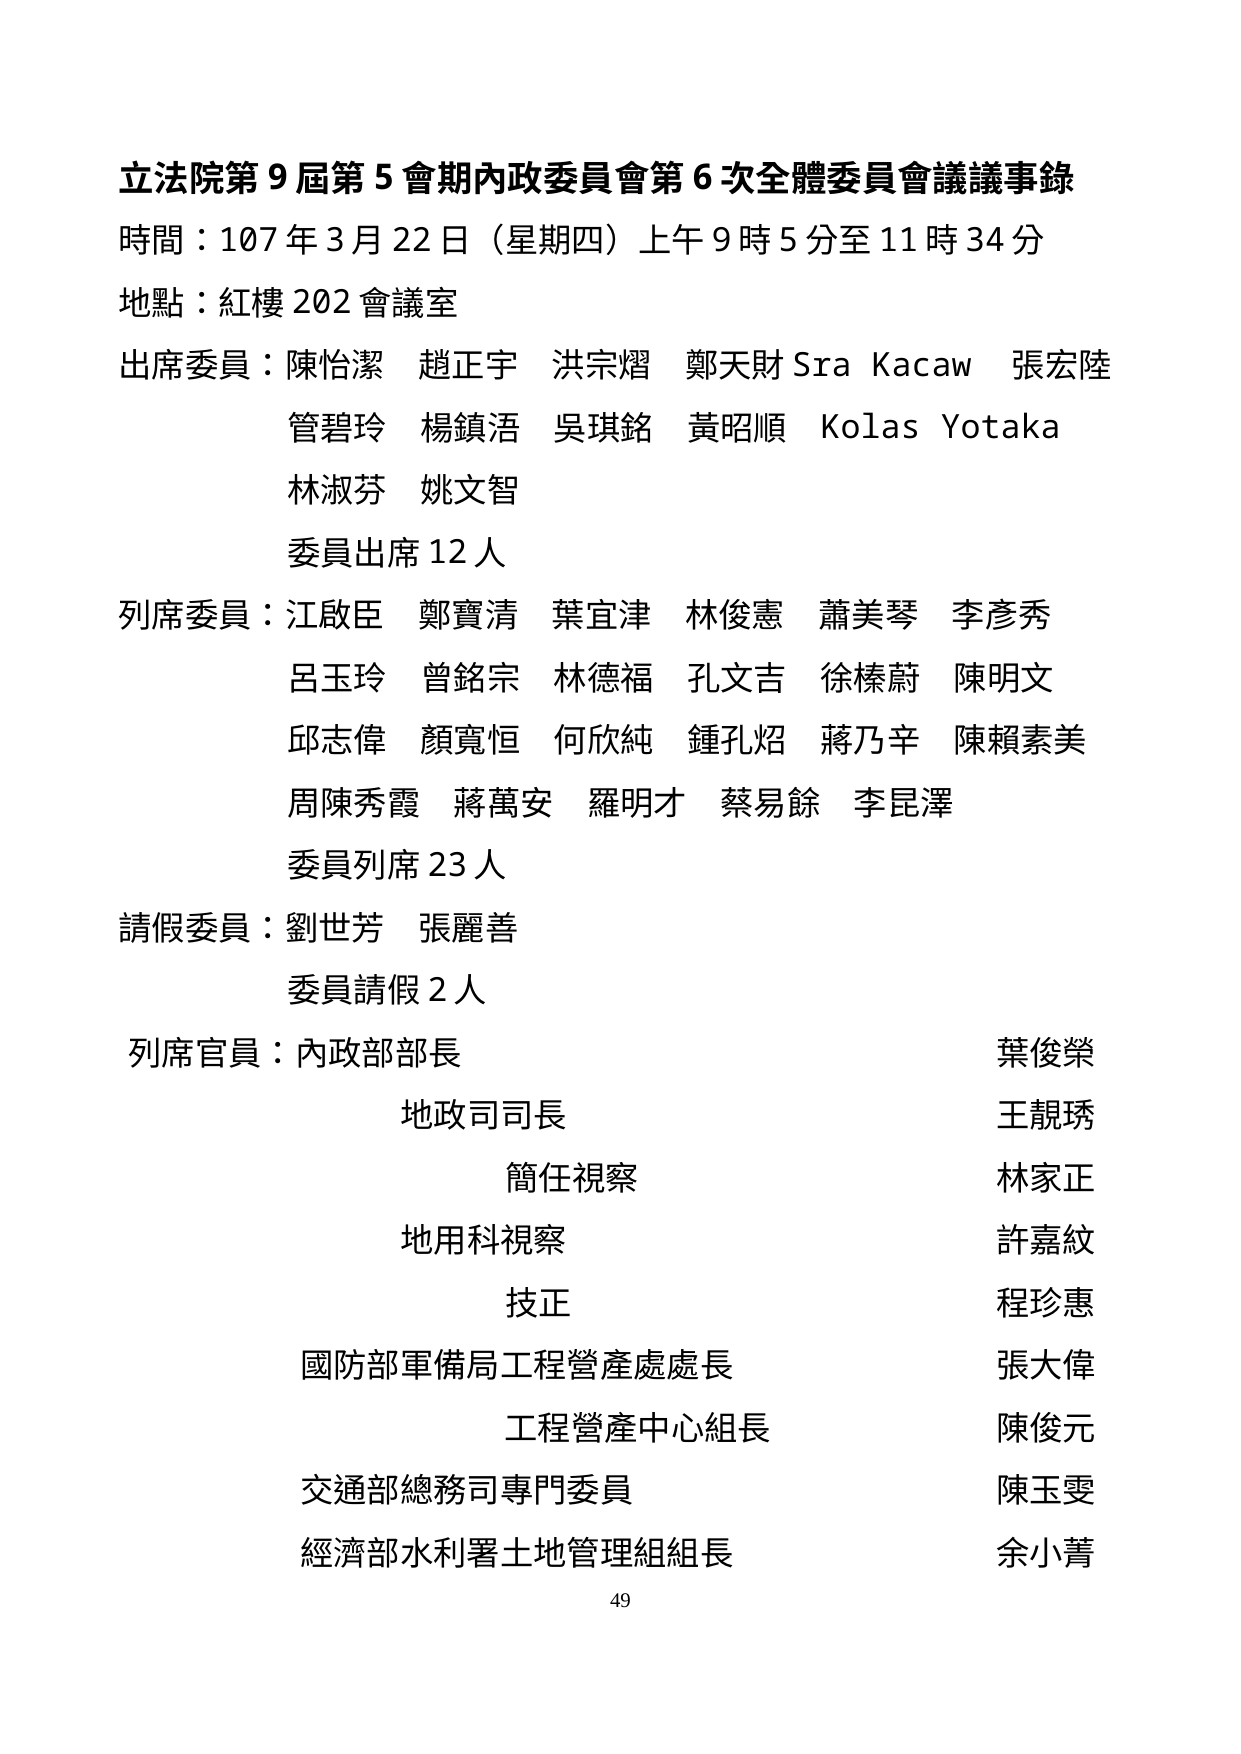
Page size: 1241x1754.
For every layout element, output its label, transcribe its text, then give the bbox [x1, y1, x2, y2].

text 管碧玲 楊鎮浯 吳琪銘 黃昭順 Kolas Yotaka [118, 384, 1122, 447]
table_cell 國防部軍備局工程營產處處長 [124, 1322, 991, 1384]
text 呂玉玲 曾銘宗 林德福 孔文吉 徐榛蔚 陳明文 [118, 634, 1122, 697]
table_cell 余小菁 [991, 1509, 1117, 1572]
table_cell 地用科視察 [124, 1197, 991, 1259]
table_cell 地政司司長 [124, 1072, 991, 1134]
table_cell 陳俊元 [991, 1384, 1117, 1447]
text 地點：紅樓202會議室 [118, 259, 1122, 322]
table_cell 技正 [124, 1259, 991, 1322]
text 委員請假2人 [118, 947, 1122, 1009]
subtitle 立法院第9屆第5會期內政委員會第6次全體委員會議議事錄 [118, 134, 1122, 197]
table_cell 交通部總務司專門委員 [124, 1447, 991, 1509]
text 委員出席12人 [118, 509, 1122, 572]
table_header 列席官員：內政部部長 [124, 1009, 991, 1072]
text 時間：107年3月22日（星期四）上午9時5分至11時34分 [118, 197, 1122, 259]
text 請假委員：劉世芳 張麗善 [118, 884, 1122, 947]
text 邱志偉 顏寬恒 何欣純 鍾孔炤 蔣乃辛 陳賴素美 [118, 697, 1122, 759]
table_cell 林家正 [991, 1134, 1117, 1197]
table_cell 張大偉 [991, 1322, 1117, 1384]
table_header 葉俊榮 [991, 1009, 1117, 1072]
table_cell 工程營產中心組長 [124, 1384, 991, 1447]
text 林淑芬 姚文智 [118, 447, 1122, 509]
text 出席委員：陳怡潔 趙正宇 洪宗熠 鄭天財Sra Kacaw 張宏陸 [118, 322, 1122, 384]
table_cell 簡任視察 [124, 1134, 991, 1197]
text 委員列席23人 [118, 822, 1122, 884]
table_cell 經濟部水利署土地管理組組長 [124, 1509, 991, 1572]
table_cell 王靚琇 [991, 1072, 1117, 1134]
table_cell 許嘉紋 [991, 1197, 1117, 1259]
table_cell 陳玉雯 [991, 1447, 1117, 1509]
table_cell 程珍惠 [991, 1259, 1117, 1322]
text 列席委員：江啟臣 鄭寶清 葉宜津 林俊憲 蕭美琴 李彥秀 [118, 572, 1122, 634]
text 周陳秀霞 蔣萬安 羅明才 蔡易餘 李昆澤 [118, 759, 1122, 822]
